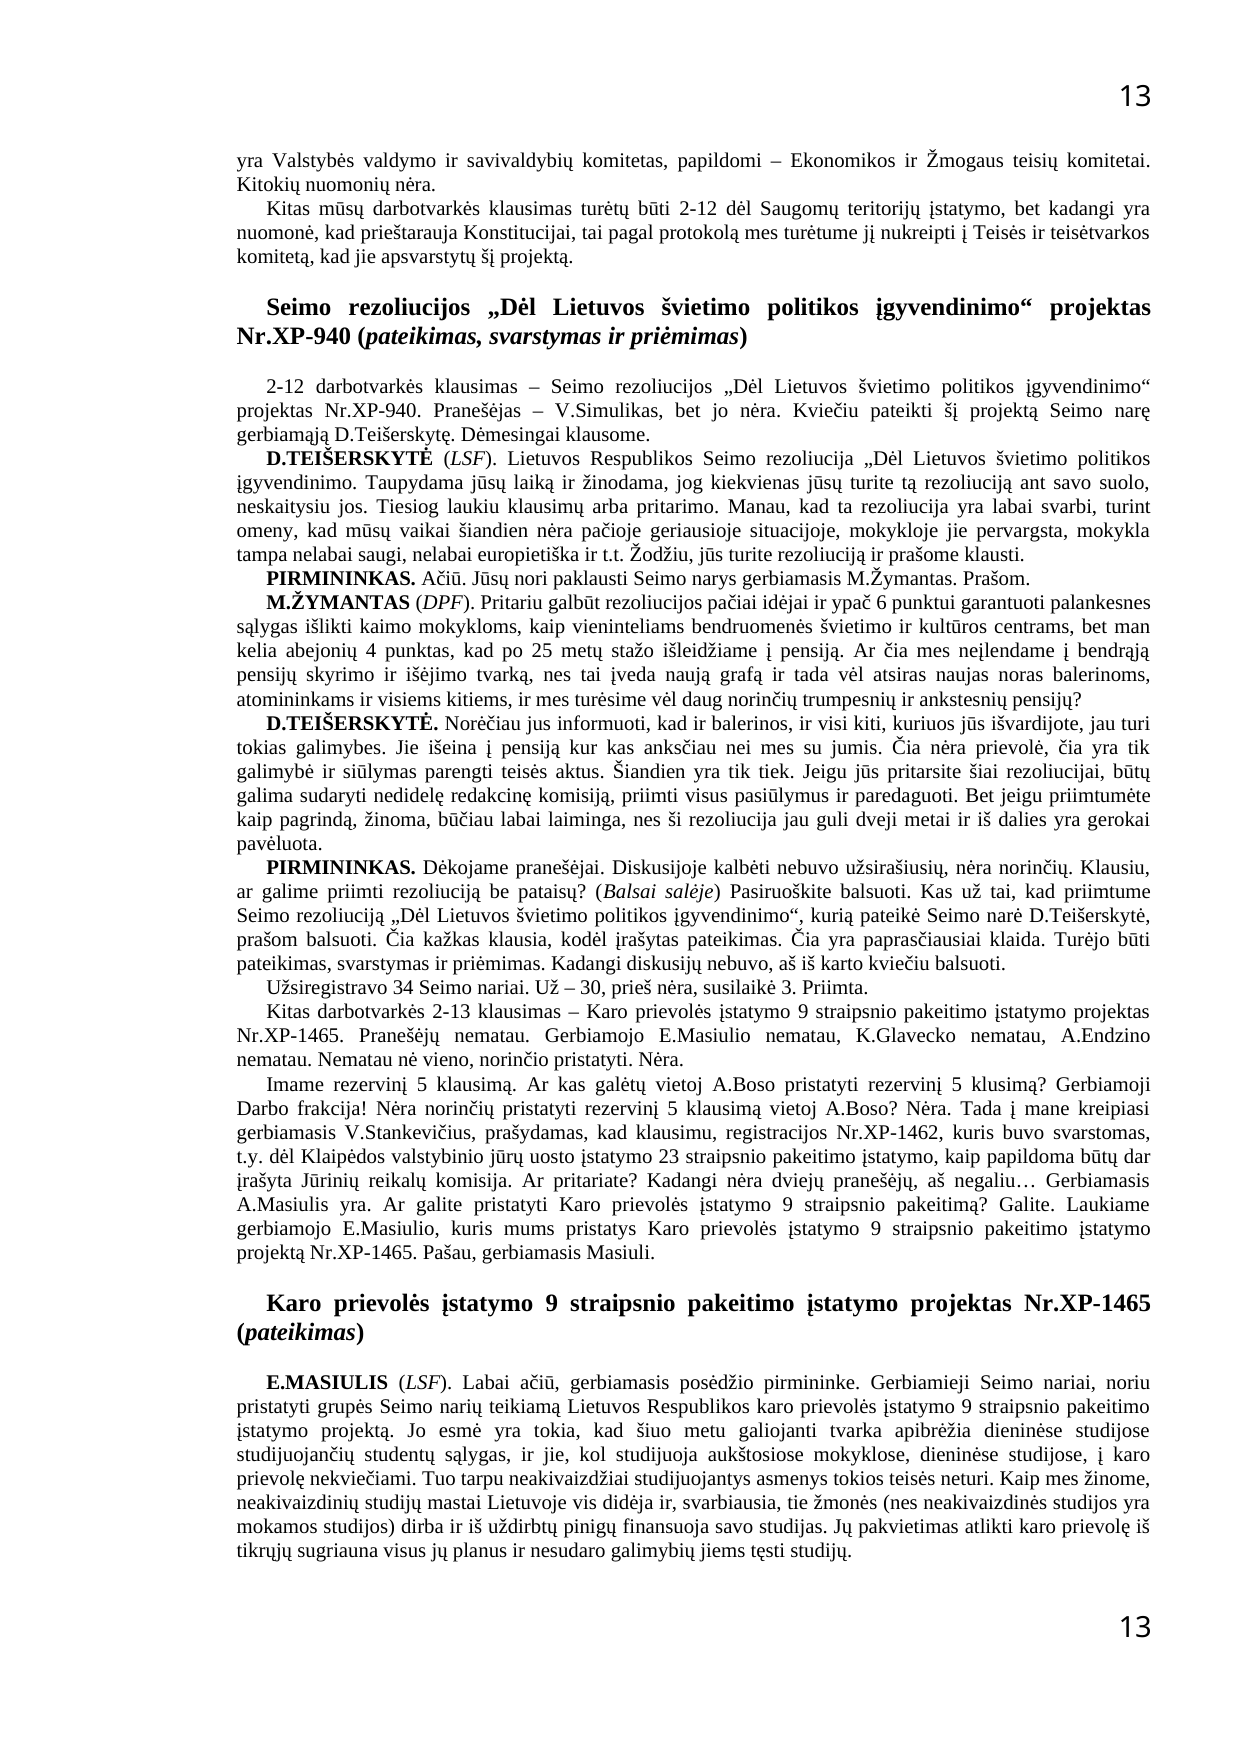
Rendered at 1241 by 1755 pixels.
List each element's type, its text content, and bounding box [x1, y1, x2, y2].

text PIRMININKAS. Dėkojame pranešėjai. Diskusijoje kalbėti nebuvo užsirašiusių, nėra norinčių. Klausiu, ar galime priimti rezoliuciją be pataisų? (Balsai salėje) Pasiruoškite balsuoti. Kas už tai, kad priimtume Seimo rezoliuciją „Dėl Lietuvos švietimo politikos įgyvendinimo“, kurią pateikė Seimo narė D.Teišerskytė, prašom balsuoti. Čia kažkas klausia, kodėl įrašytas pateikimas. Čia yra paprasčiausiai klaida. Turėjo būti pateikimas, svarstymas ir priėmimas. Kadangi diskusijų nebuvo, aš iš karto kviečiu balsuoti. [236, 855, 1152, 975]
text PIRMININKAS. Ačiū. Jūsų nori paklausti Seimo narys gerbiamasis M.Žymantas. Prašom. [236, 566, 1152, 590]
text D.TEIŠERSKYTĖ. Norėčiau jus informuoti, kad ir balerinos, ir visi kiti, kuriuos jūs išvardijote, jau turi tokias galimybes. Jie išeina į pensiją kur kas anksčiau nei mes su jumis. Čia nėra prievolė, čia yra tik galimybė ir siūlymas parengti teisės aktus. Šiandien yra tik tiek. Jeigu jūs pritarsite šiai rezoliucijai, būtų galima sudaryti nedidelę redakcinę komisiją, priimti visus pasiūlymus ir paredaguoti. Bet jeigu priimtumėte kaip pagrindą, žinoma, būčiau labai laiminga, nes ši rezoliucija jau guli dveji metai ir iš dalies yra gerokai pavėluota. [236, 711, 1152, 855]
text E.MASIULIS (LSF). Labai ačiū, gerbiamasis posėdžio pirmininke. Gerbiamieji Seimo nariai, noriu pristatyti grupės Seimo narių teikiamą Lietuvos Respublikos karo prievolės įstatymo 9 straipsnio pakeitimo įstatymo projektą. Jo esmė yra tokia, kad šiuo metu galiojanti tvarka apibrėžia dieninėse studijose studijuojančių studentų sąlygas, ir jie, kol studijuoja aukštosiose mokyklose, dieninėse studijose, į karo prievolę nekviečiami. Tuo tarpu neakivaizdžiai studijuojantys asmenys tokios teisės neturi. Kaip mes žinome, neakivaizdinių studijų mastai Lietuvoje vis didėja ir, svarbiausia, tie žmonės (nes neakivaizdinės studijos yra mokamos studijos) dirba ir iš uždirbtų pinigų finansuoja savo studijas. Jų pakvietimas atlikti karo prievolę iš tikrųjų sugriauna visus jų planus ir nesudaro galimybių jiems tęsti studijų. [236, 1369, 1152, 1562]
text Kitas darbotvarkės 2-13 klausimas – Karo prievolės įstatymo 9 straipsnio pakeitimo įstatymo projektas Nr.XP-1465. Pranešėjų nematau. Gerbiamojo E.Masiulio nematau, K.Glavecko nematau, A.Endzino nematau. Nematau nė vieno, norinčio pristatyti. Nėra. [236, 999, 1152, 1071]
text 2-12 darbotvarkės klausimas – Seimo rezoliucijos „Dėl Lietuvos švietimo politikos įgyvendinimo“ projektas Nr.XP-940. Pranešėjas – V.Simulikas, bet jo nėra. Kviečiu pateikti šį projektą Seimo narę gerbiamąją D.Teišerskytę. Dėmesingai klausome. [236, 374, 1152, 446]
text Karo prievolės įstatymo 9 straipsnio pakeitimo įstatymo projektas Nr.XP-1465 (pateikimas) [236, 1288, 1152, 1346]
text D.TEIŠERSKYTĖ (LSF). Lietuvos Respublikos Seimo rezoliucija „Dėl Lietuvos švietimo politikos įgyvendinimo. Taupydama jūsų laiką ir žinodama, jog kiekvienas jūsų turite tą rezoliuciją ant savo suolo, neskaitysiu jos. Tiesiog laukiu klausimų arba pritarimo. Manau, kad ta rezoliucija yra labai svarbi, turint omeny, kad mūsų vaikai šiandien nėra pačioje geriausioje situacijoje, mokykloje jie pervargsta, mokykla tampa nelabai saugi, nelabai europietiška ir t.t. Žodžiu, jūs turite rezoliuciją ir prašome klausti. [236, 446, 1152, 566]
text M.ŽYMANTAS (DPF). Pritariu galbūt rezoliucijos pačiai idėjai ir ypač 6 punktui garantuoti palankesnes sąlygas išlikti kaimo mokykloms, kaip vieninteliams bendruomenės švietimo ir kultūros centrams, bet man kelia abejonių 4 punktas, kad po 25 metų stažo išleidžiame į pensiją. Ar čia mes neįlendame į bendrąją pensijų skyrimo ir išėjimo tvarką, nes tai įveda naują grafą ir tada vėl atsiras naujas noras balerinoms, atomininkams ir visiems kitiems, ir mes turėsime vėl daug norinčių trumpesnių ir ankstesnių pensijų? [236, 590, 1152, 711]
text Seimo rezoliucijos „Dėl Lietuvos švietimo politikos įgyvendinimo“ projektas Nr.XP-940 (pateikimas, svarstymas ir priėmimas) [236, 292, 1152, 349]
text yra Valstybės valdymo ir savivaldybių komitetas, papildomi – Ekonomikos ir Žmogaus teisių komitetai. Kitokių nuomonių nėra. [236, 148, 1152, 196]
text Užsiregistravo 34 Seimo nariai. Už – 30, prieš nėra, susilaikė 3. Priimta. [236, 975, 1152, 999]
text Imame rezervinį 5 klausimą. Ar kas galėtų vietoj A.Boso pristatyti rezervinį 5 klusimą? Gerbiamoji Darbo frakcija! Nėra norinčių pristatyti rezervinį 5 klausimą vietoj A.Boso? Nėra. Tada į mane kreipiasi gerbiamasis V.Stankevičius, prašydamas, kad klausimu, registracijos Nr.XP-1462, kuris buvo svarstomas, t.y. dėl Klaipėdos valstybinio jūrų uosto įstatymo 23 straipsnio pakeitimo įstatymo, kaip papildoma būtų dar įrašyta Jūrinių reikalų komisija. Ar pritariate? Kadangi nėra dviejų pranešėjų, aš negaliu… Gerbiamasis A.Masiulis yra. Ar galite pristatyti Karo prievolės įstatymo 9 straipsnio pakeitimą? Galite. Laukiame gerbiamojo E.Masiulio, kuris mums pristatys Karo prievolės įstatymo 9 straipsnio pakeitimo įstatymo projektą Nr.XP-1465. Pašau, gerbiamasis Masiuli. [236, 1071, 1152, 1264]
text Kitas mūsų darbotvarkės klausimas turėtų būti 2-12 dėl Saugomų teritorijų įstatymo, bet kadangi yra nuomonė, kad prieštarauja Konstitucijai, tai pagal protokolą mes turėtume jį nukreipti į Teisės ir teisėtvarkos komitetą, kad jie apsvarstytų šį projektą. [236, 196, 1152, 268]
